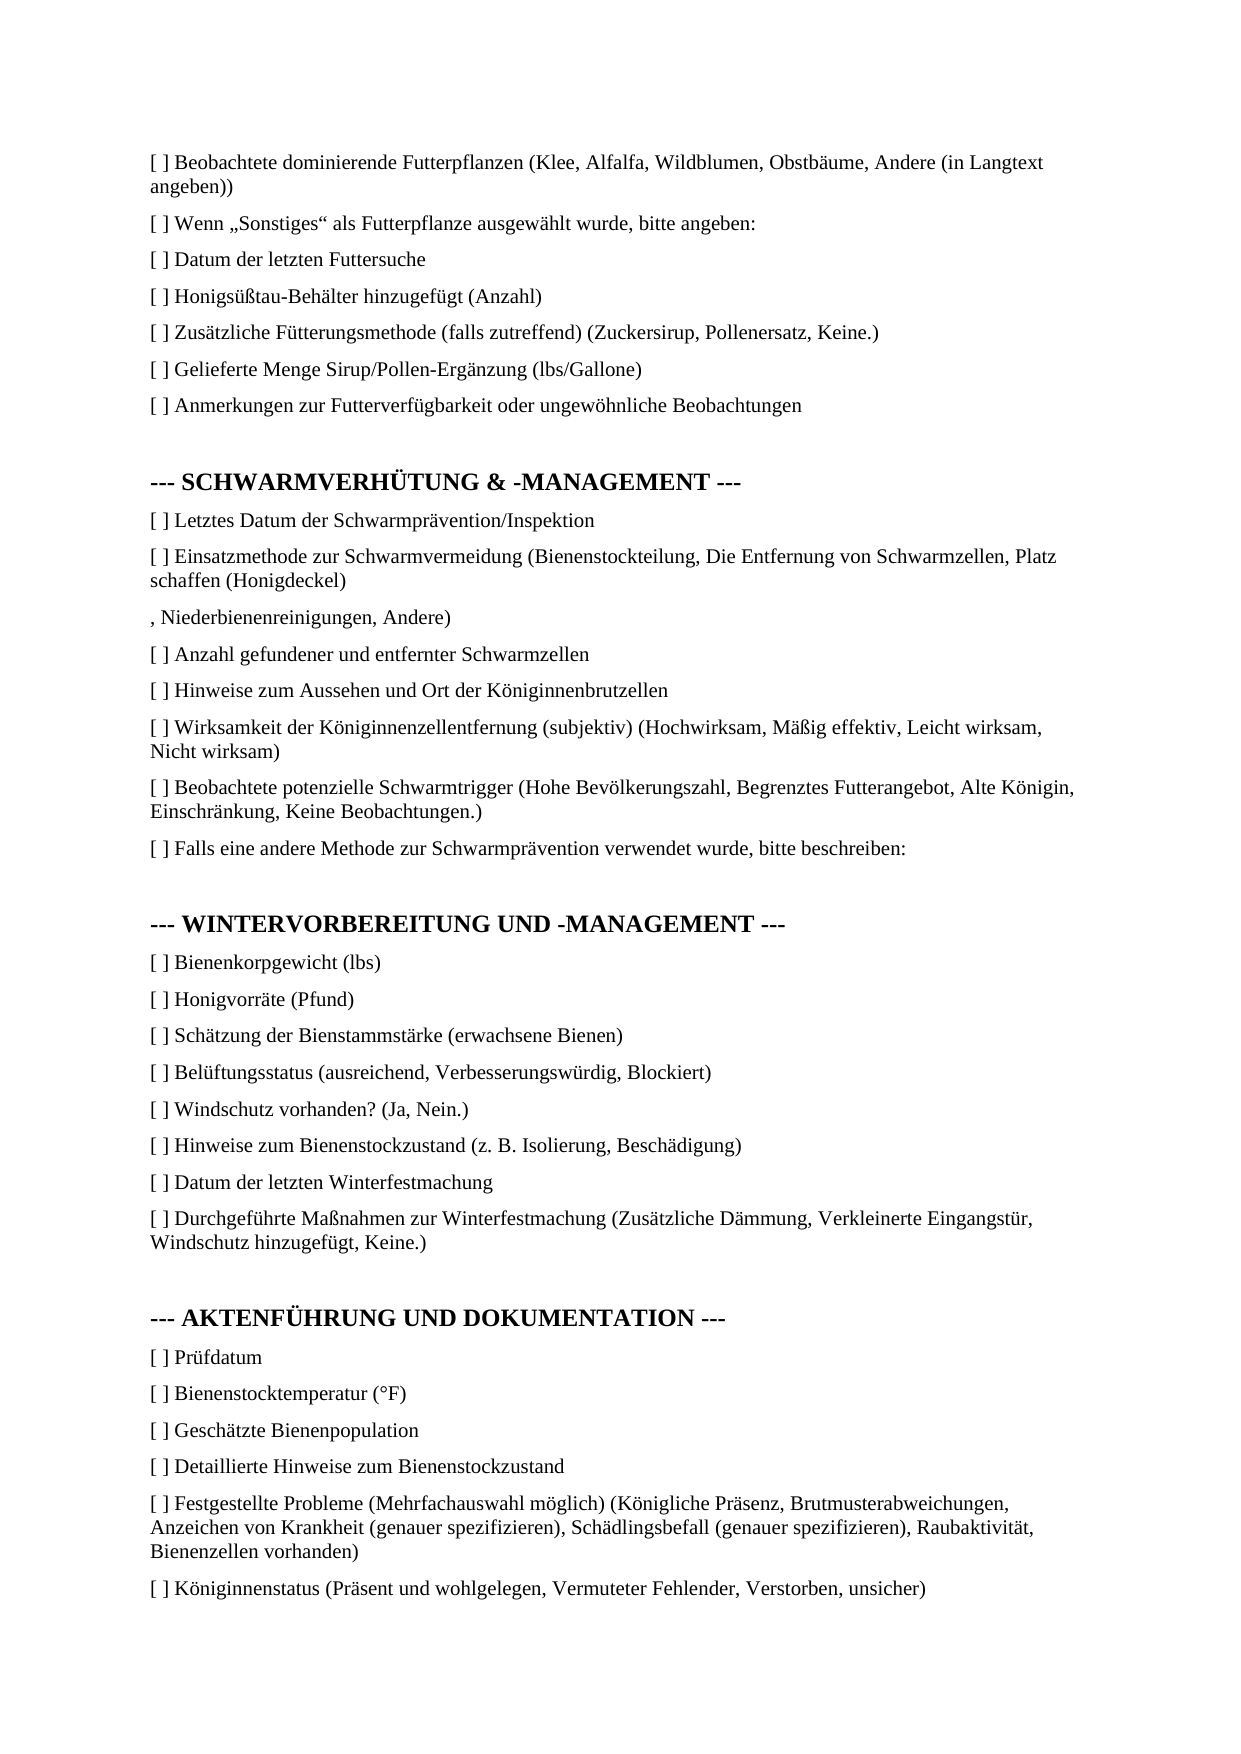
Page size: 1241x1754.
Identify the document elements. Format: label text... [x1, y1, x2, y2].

text [ ] Belüftungsstatus (ausreichend, Verbesserungswürdig, Blockiert) [150, 1060, 1090, 1084]
text [ ] Festgestellte Probleme (Mehrfachauswahl möglich) (Königliche Präsenz, Brutmusterabweichungen, Anzeichen von Krankheit (genauer spezifizieren), Schädlingsbefall (genauer spezifizieren), Raubaktivität, Bienenzellen vorhanden) [150, 1491, 1090, 1563]
text [ ] Hinweise zum Aussehen und Ort der Königinnenbrutzellen [150, 678, 1090, 702]
text [ ] Falls eine andere Methode zur Schwarmprävention verwendet wurde, bitte beschreiben: [150, 836, 1090, 860]
text [ ] Geschätzte Bienenpopulation [150, 1418, 1090, 1442]
text --- SCHWARMVERHÜTUNG & -MANAGEMENT --- [150, 467, 1090, 495]
text [ ] Prüfdatum [150, 1345, 1090, 1369]
text , Niederbienenreinigungen, Andere) [150, 605, 1090, 629]
text [ ] Datum der letzten Futtersuche [150, 247, 1090, 271]
text --- AKTENFÜHRUNG UND DOKUMENTATION --- [150, 1303, 1090, 1332]
text [ ] Anmerkungen zur Futterverfügbarkeit oder ungewöhnliche Beobachtungen [150, 393, 1090, 417]
text [ ] Hinweise zum Bienenstockzustand (z. B. Isolierung, Beschädigung) [150, 1133, 1090, 1157]
text [ ] Windschutz vorhanden? (Ja, Nein.) [150, 1097, 1090, 1121]
text [ ] Bienenkorpgewicht (lbs) [150, 950, 1090, 974]
text [ ] Letztes Datum der Schwarmprävention/Inspektion [150, 508, 1090, 532]
text [ ] Schätzung der Bienstammstärke (erwachsene Bienen) [150, 1023, 1090, 1047]
text [ ] Beobachtete dominierende Futterpflanzen (Klee, Alfalfa, Wildblumen, Obstbäume, Andere (in Langtext angeben)) [150, 150, 1090, 198]
text [ ] Zusätzliche Fütterungsmethode (falls zutreffend) (Zuckersirup, Pollenersatz, Keine.) [150, 320, 1090, 344]
text [ ] Wirksamkeit der Königinnenzellentfernung (subjektiv) (Hochwirksam, Mäßig effektiv, Leicht wirksam, Nicht wirksam) [150, 715, 1090, 763]
text [ ] Honigsüßtau-Behälter hinzugefügt (Anzahl) [150, 284, 1090, 308]
text --- WINTERVORBEREITUNG UND -MANAGEMENT --- [150, 909, 1090, 938]
text [ ] Beobachtete potenzielle Schwarmtrigger (Hohe Bevölkerungszahl, Begrenztes Futterangebot, Alte Königin, Einschränkung, Keine Beobachtungen.) [150, 775, 1090, 823]
text [ ] Detaillierte Hinweise zum Bienenstockzustand [150, 1454, 1090, 1478]
text [ ] Wenn „Sonstiges“ als Futterpflanze ausgewählt wurde, bitte angeben: [150, 211, 1090, 235]
text [ ] Durchgeführte Maßnahmen zur Winterfestmachung (Zusätzliche Dämmung, Verkleinerte Eingangstür, Windschutz hinzugefügt, Keine.) [150, 1206, 1090, 1254]
text [ ] Königinnenstatus (Präsent und wohlgelegen, Vermuteter Fehlender, Verstorben, unsicher) [150, 1576, 1090, 1600]
text [ ] Datum der letzten Winterfestmachung [150, 1170, 1090, 1194]
text [ ] Honigvorräte (Pfund) [150, 987, 1090, 1011]
text [ ] Anzahl gefundener und entfernter Schwarmzellen [150, 642, 1090, 666]
text [ ] Einsatzmethode zur Schwarmvermeidung (Bienenstockteilung, Die Entfernung von Schwarmzellen, Platz schaffen (Honigdeckel) [150, 544, 1090, 592]
text [ ] Gelieferte Menge Sirup/Pollen-Ergänzung (lbs/Gallone) [150, 357, 1090, 381]
text [ ] Bienenstocktemperatur (°F) [150, 1381, 1090, 1405]
